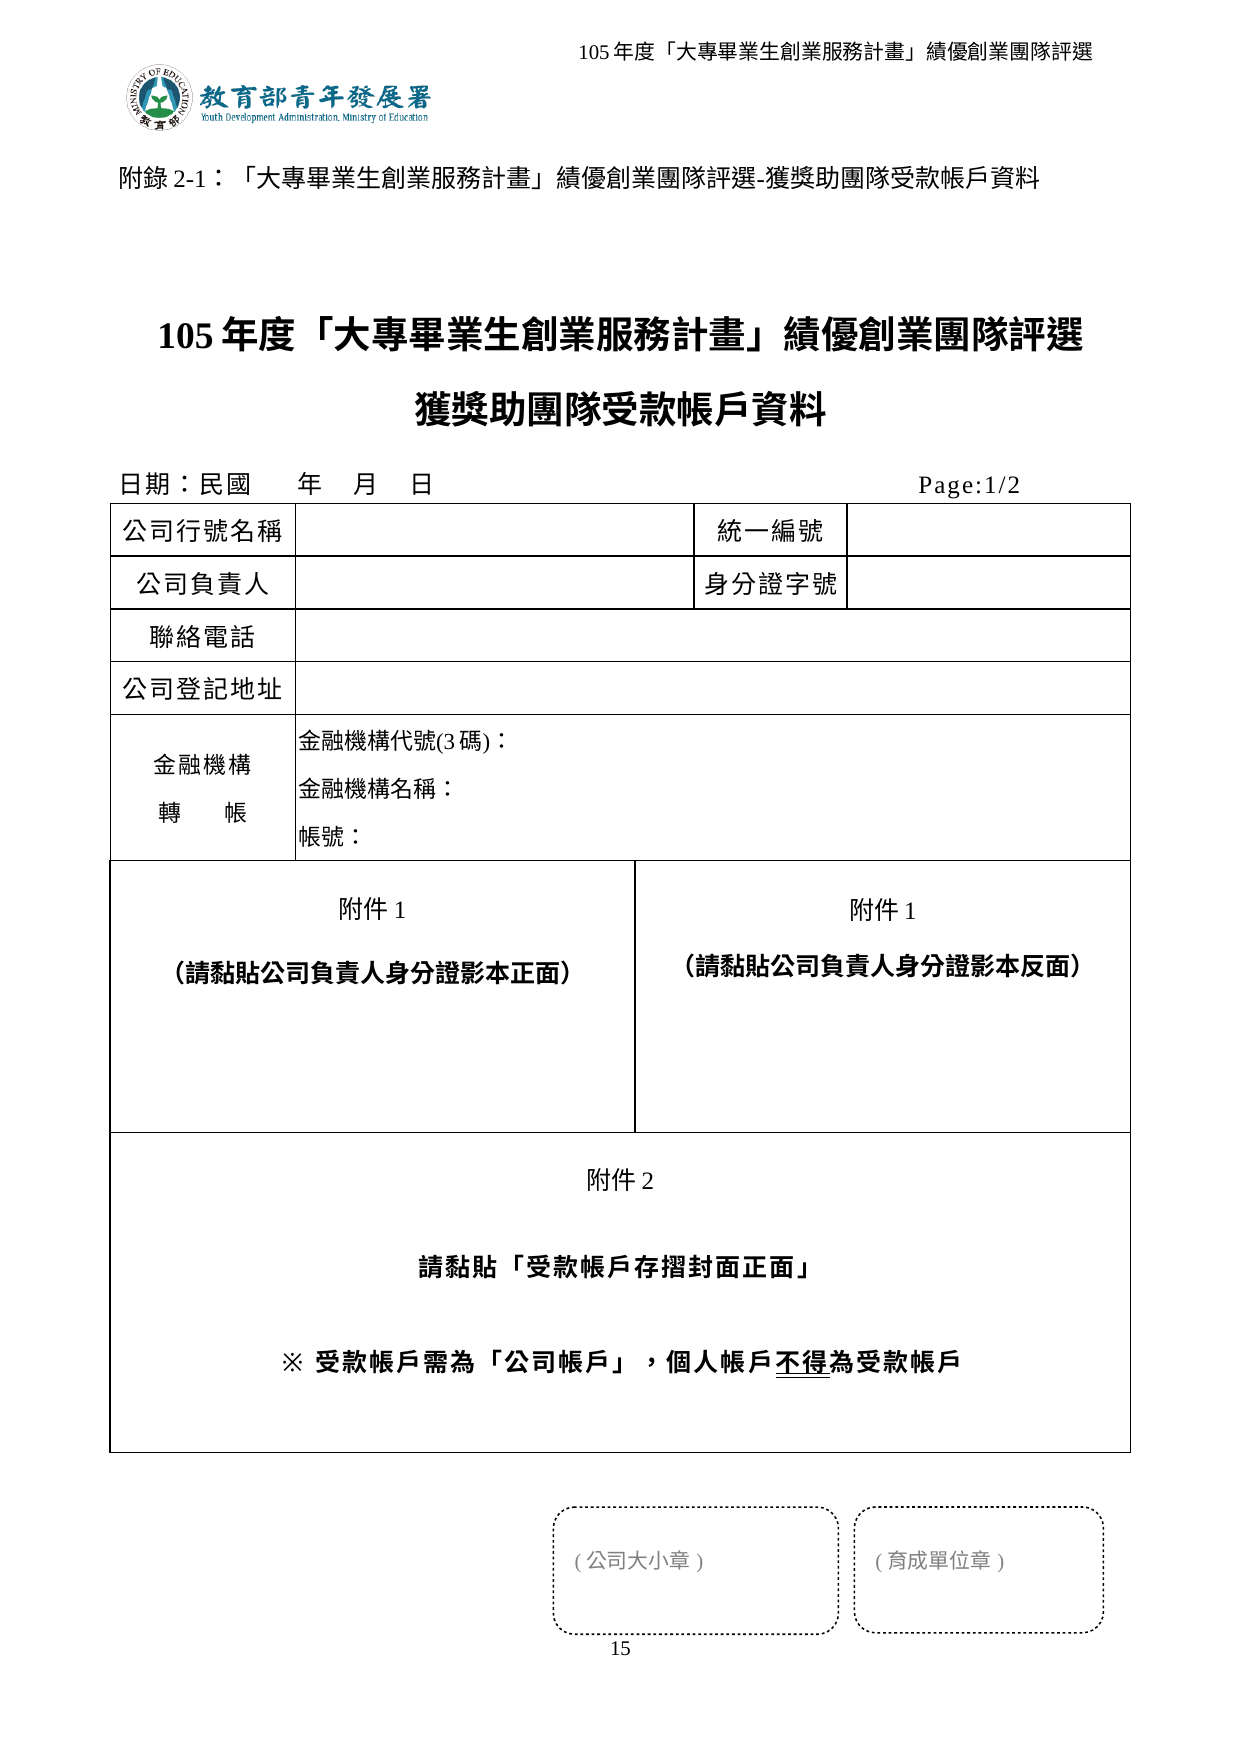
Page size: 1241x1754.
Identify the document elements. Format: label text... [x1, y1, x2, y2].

table_cell 身分證字號 [695, 557, 846, 608]
table_cell 公司登記地址 [111, 662, 295, 713]
table_header [848, 504, 1130, 555]
table_header 公司行號名稱 [111, 504, 295, 555]
table_cell 金融機構 轉 帳 [111, 715, 295, 860]
table_cell 金融機構代號(3碼)： 金融機構名稱： 帳號： [296, 715, 1130, 860]
text 日期：民國 年 月 日 Page:1/2 [118, 441, 1122, 503]
table_cell 附件2 請黏貼「受款帳戶存摺封面正面」 受款帳戶需為「公司帳戶」，個人帳戶不得為受款帳戶 [111, 1133, 1130, 1452]
table_header 統一編號 [695, 504, 846, 555]
table_header [296, 504, 693, 555]
table_cell [296, 557, 693, 608]
table_cell 聯絡電話 [111, 610, 295, 661]
table_cell [848, 557, 1130, 608]
table_cell 附件1 （請黏貼公司負責人身分證影本反面） [636, 861, 1130, 1131]
text 獲獎助團隊受款帳戶資料 [118, 366, 1122, 428]
table_cell 公司負責人 [111, 557, 295, 608]
table_cell [296, 610, 1130, 661]
table_cell 附件1 （請黏貼公司負責人身分證影本正面） [111, 861, 634, 1131]
text 105年度「大專畢業生創業服務計畫」績優創業團隊評選 [118, 291, 1122, 353]
subtitle 附錄2-1：「大專畢業生創業服務計畫」績優創業團隊評選-獲獎助團隊受款帳戶資料 [118, 135, 1122, 198]
table_cell [296, 662, 1130, 713]
